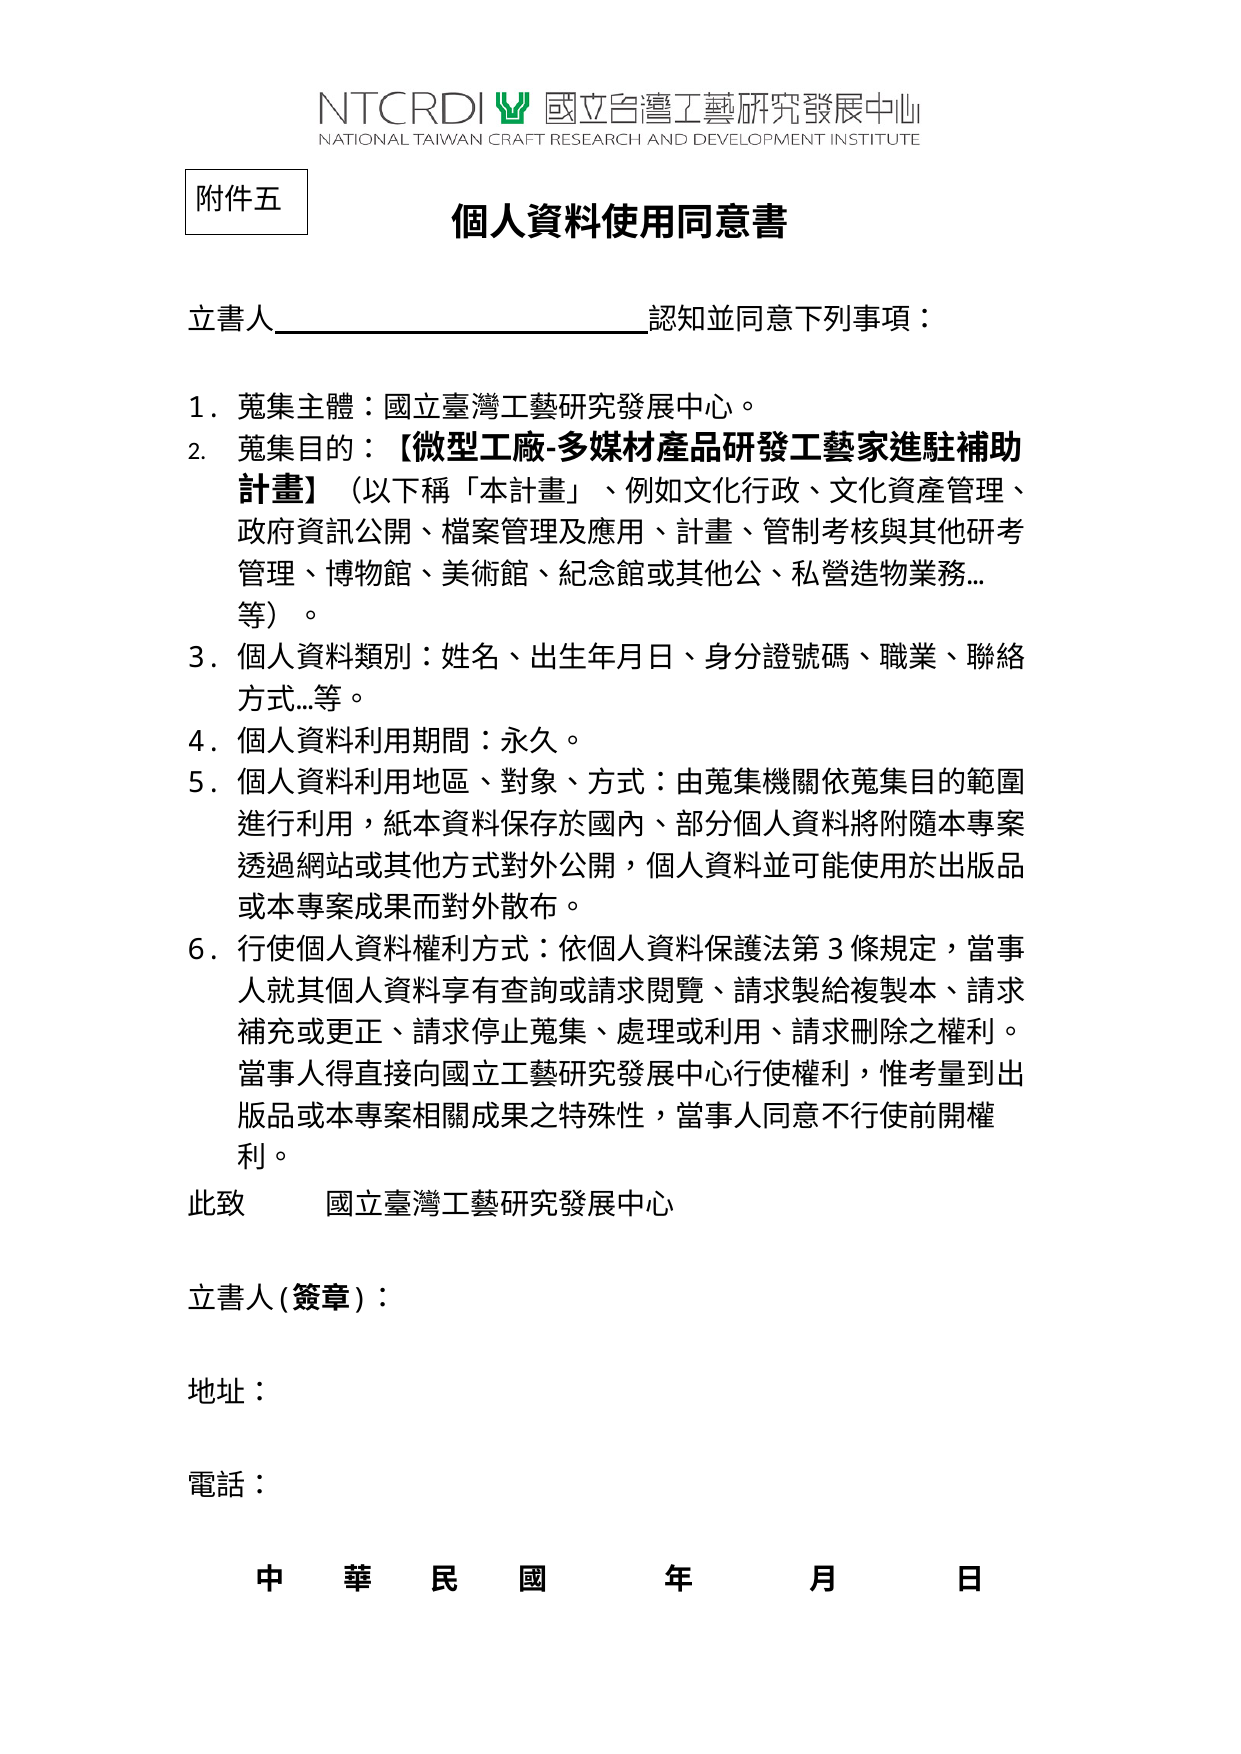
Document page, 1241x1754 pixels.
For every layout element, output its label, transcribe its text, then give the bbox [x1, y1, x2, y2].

list 蒐集主體：國立臺灣工藝研究發展中心。 [187, 384, 1053, 426]
text 立書人(簽章)： [187, 1275, 1053, 1317]
text 中 華 民 國 年 月 日 [187, 1556, 1053, 1598]
text 地址： [187, 1369, 1053, 1410]
text 立書人 認知並同意下列事項： [187, 296, 1053, 337]
text 此致 國立臺灣工藝研究發展中心 [187, 1181, 1053, 1223]
picture [316, 88, 924, 147]
text 電話： [187, 1462, 1053, 1504]
list 個人資料類別：姓名、出生年月日、身分證號碼、職業、聯絡方式…等。 [187, 634, 1053, 718]
list 蒐集目的：【微型工廠-多媒材產品研發工藝家進駐補助計畫】（以下稱「本計畫」、例如文化行政、文化資產管理、政府資訊公開、檔案管理及應用、計畫、管制考核與其他研考管理、博物館、美術館、紀念館或其他公、私營造物業務…等）。 [187, 426, 1053, 634]
text 個人資料使用同意書 [187, 202, 1053, 244]
list 行使個人資料權利方式：依個人資料保護法第3條規定，當事人就其個人資料享有查詢或請求閱覽、請求製給複製本、請求補充或更正、請求停止蒐集、處理或利用、請求刪除之權利。當事人得直接向國立工藝研究發展中心行使權利，惟考量到出版品或本專案相關成果之特殊性，當事人同意不行使前開權利。 [187, 926, 1053, 1176]
text 附件五 [195, 178, 298, 218]
list 個人資料利用地區、對象、方式：由蒐集機關依蒐集目的範圍進行利用，紙本資料保存於國內、部分個人資料將附隨本專案透過網站或其他方式對外公開，個人資料並可能使用於出版品或本專案成果而對外散布。 [187, 759, 1053, 926]
list 個人資料利用期間：永久。 [187, 718, 1053, 759]
